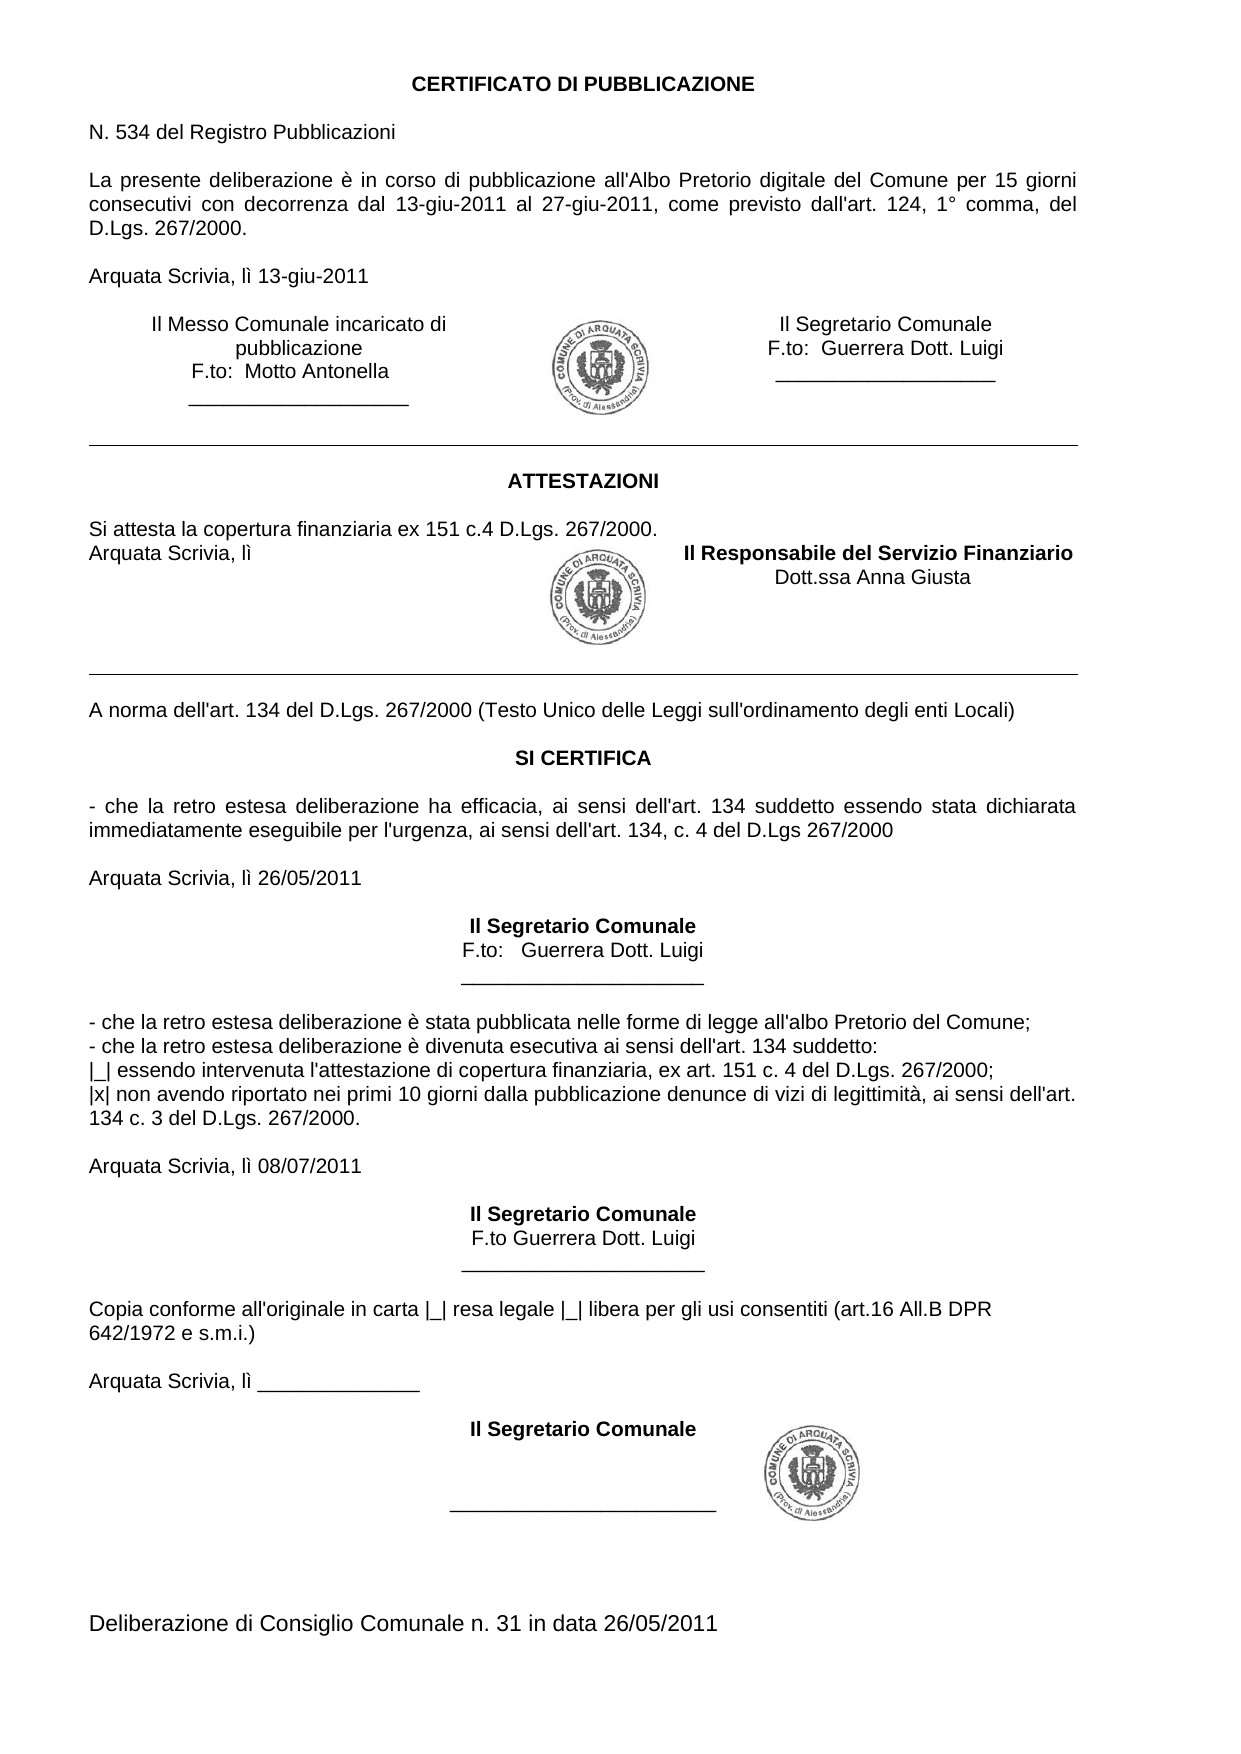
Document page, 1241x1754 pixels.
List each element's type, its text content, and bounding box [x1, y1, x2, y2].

table_cell Arquata Scrivia, lì 13-giu-2011 [89, 264, 1078, 311]
list |x| non avendo riportato nei primi 10 giorni dalla pubblicazione denunce di vizi di legittimità, ai sensi dell'art. 134 c. 3 del D.Lgs. 267/2000. [89, 1082, 1078, 1129]
table_header ATTESTAZIONI Si attesta la copertura finanziaria ex 151 c.4 D.Lgs. 267/2000. [89, 469, 1078, 541]
text Arquata Scrivia, lì 26/05/2011 [89, 866, 1078, 890]
text Arquata Scrivia, lì ______________ [89, 1369, 1078, 1393]
text A norma dell'art. 134 del D.Lgs. 267/2000 (Testo Unico delle Leggi sull'ordinamento degli enti Locali) [89, 698, 1078, 722]
text SI CERTIFICA [89, 746, 1078, 770]
table_header [748, 1417, 1078, 1553]
table_cell [509, 311, 693, 445]
text Arquata Scrivia, lì 08/07/2011 [89, 1153, 1078, 1177]
text Copia conforme all'originale in carta |_| resa legale |_| libera per gli usi consentiti (art.16 All.B DPR 642/1972 e s.m.i.) [89, 1297, 1078, 1345]
picture [753, 1417, 872, 1527]
table_cell Il Segretario Comunale F.to: Guerrera Dott. Luigi ___________________ [693, 311, 1078, 445]
list |_| essendo intervenuta l'attestazione di copertura finanziaria, ex art. 151 c. 4 del D.Lgs. 267/2000; [89, 1058, 1078, 1082]
table_cell Il Responsabile del Servizio Finanziario Dott.ssa Anna Giusta [679, 541, 1078, 674]
picture [542, 311, 660, 421]
table_cell Il Messo Comunale incaricato di pubblicazione F.to: Motto Antonella ___________________ [89, 311, 509, 445]
list - che la retro estesa deliberazione ha efficacia, ai sensi dell'art. 134 suddetto essendo stata dichiarata immediatamente eseguibile per l'urgenza, ai sensi dell'art. 134, c. 4 del D.Lgs 267/2000 [89, 794, 1078, 842]
table_header Il Segretario Comunale F.to Guerrera Dott. Luigi _____________________ [89, 1201, 1078, 1273]
table_header CERTIFICATO DI PUBBLICAZIONE N. 534 del Registro Pubblicazioni La presente deliberazione è in corso di pubblicazione all'Albo Pretorio digitale del Comune per 15 giorni consecutivi con decorrenza dal 13-giu-2011 al 27-giu-2011, come previsto dall'art. 124, 1° comma, del D.Lgs. 267/2000. [89, 72, 1078, 263]
table_header [89, 1417, 418, 1553]
picture [539, 540, 658, 651]
list - che la retro estesa deliberazione è stata pubblicata nelle forme di legge all'albo Pretorio del Comune; [89, 1010, 1078, 1034]
table_cell Arquata Scrivia, lì [89, 541, 518, 674]
table_header Il Segretario Comunale F.to: Guerrera Dott. Luigi _____________________ [88, 914, 1078, 986]
table_header Il Segretario Comunale _______________________ [418, 1417, 748, 1553]
list - che la retro estesa deliberazione è divenuta esecutiva ai sensi dell'art. 134 suddetto: [89, 1034, 1078, 1058]
table_cell [518, 541, 679, 674]
